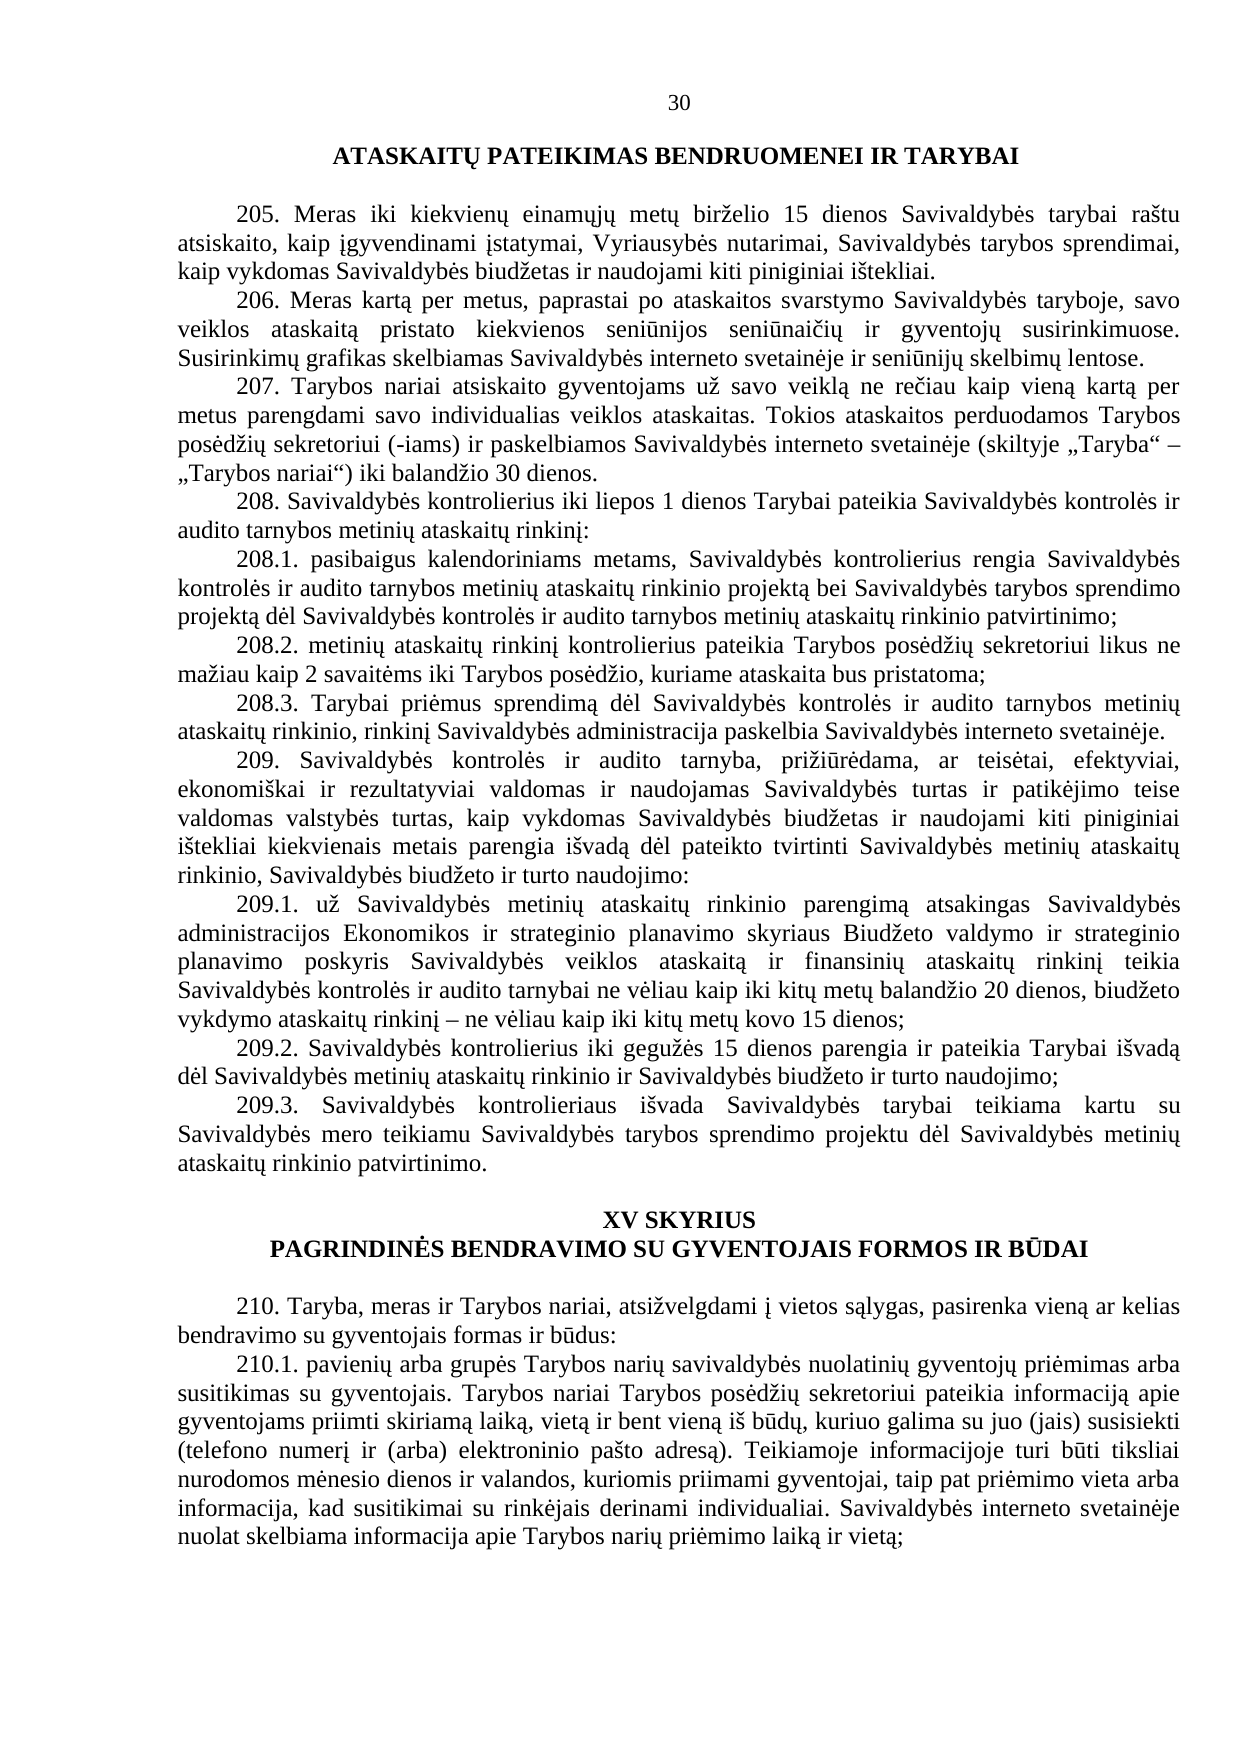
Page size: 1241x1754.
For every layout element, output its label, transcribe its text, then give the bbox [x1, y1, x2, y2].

text XV SKYRIUS [177, 1205, 1181, 1234]
text 207. Tarybos nariai atsiskaito gyventojams už savo veiklą ne rečiau kaip vieną kartą per metus parengdami savo individualias veiklos ataskaitas. Tokios ataskaitos perduodamos Tarybos posėdžių sekretoriui (-iams) ir paskelbiamos Savivaldybės interneto svetainėje (skiltyje „Taryba“ – „Tarybos nariai“) iki balandžio 30 dienos. [177, 371, 1181, 486]
text 206. Meras kartą per metus, paprastai po ataskaitos svarstymo Savivaldybės taryboje, savo veiklos ataskaitą pristato kiekvienos seniūnijos seniūnaičių ir gyventojų susirinkimuose. Susirinkimų grafikas skelbiamas Savivaldybės interneto svetainėje ir seniūnijų skelbimų lentose. [177, 285, 1181, 371]
text 209.2. Savivaldybės kontrolierius iki gegužės 15 dienos parengia ir pateikia Tarybai išvadą dėl Savivaldybės metinių ataskaitų rinkinio ir Savivaldybės biudžeto ir turto naudojimo; [177, 1033, 1181, 1090]
text 210. Taryba, meras ir Tarybos nariai, atsižvelgdami į vietos sąlygas, pasirenka vieną ar kelias bendravimo su gyventojais formas ir būdus: [177, 1291, 1181, 1349]
text 209.1. už Savivaldybės metinių ataskaitų rinkinio parengimą atsakingas Savivaldybės administracijos Ekonomikos ir strateginio planavimo skyriaus Biudžeto valdymo ir strateginio planavimo poskyris Savivaldybės veiklos ataskaitą ir finansinių ataskaitų rinkinį teikia Savivaldybės kontrolės ir audito tarnybai ne vėliau kaip iki kitų metų balandžio 20 dienos, biudžeto vykdymo ataskaitų rinkinį – ne vėliau kaip iki kitų metų kovo 15 dienos; [177, 889, 1181, 1033]
text ATASKAITŲ PATEIKIMAS BENDRUOMENEI IR TARYBAI [177, 141, 1181, 170]
text 208.1. pasibaigus kalendoriniams metams, Savivaldybės kontrolierius rengia Savivaldybės kontrolės ir audito tarnybos metinių ataskaitų rinkinio projektą bei Savivaldybės tarybos sprendimo projektą dėl Savivaldybės kontrolės ir audito tarnybos metinių ataskaitų rinkinio patvirtinimo; [177, 544, 1181, 630]
text 208. Savivaldybės kontrolierius iki liepos 1 dienos Tarybai pateikia Savivaldybės kontrolės ir audito tarnybos metinių ataskaitų rinkinį: [177, 486, 1181, 544]
text 208.3. Tarybai priėmus sprendimą dėl Savivaldybės kontrolės ir audito tarnybos metinių ataskaitų rinkinio, rinkinį Savivaldybės administracija paskelbia Savivaldybės interneto svetainėje. [177, 688, 1181, 745]
text 205. Meras iki kiekvienų einamųjų metų birželio 15 dienos Savivaldybės tarybai raštu atsiskaito, kaip įgyvendinami įstatymai, Vyriausybės nutarimai, Savivaldybės tarybos sprendimai, kaip vykdomas Savivaldybės biudžetas ir naudojami kiti piniginiai ištekliai. [177, 199, 1181, 285]
text 209. Savivaldybės kontrolės ir audito tarnyba, prižiūrėdama, ar teisėtai, efektyviai, ekonomiškai ir rezultatyviai valdomas ir naudojamas Savivaldybės turtas ir patikėjimo teise valdomas valstybės turtas, kaip vykdomas Savivaldybės biudžetas ir naudojami kiti piniginiai ištekliai kiekvienais metais parengia išvadą dėl pateikto tvirtinti Savivaldybės metinių ataskaitų rinkinio, Savivaldybės biudžeto ir turto naudojimo: [177, 745, 1181, 889]
text 210.1. pavienių arba grupės Tarybos narių savivaldybės nuolatinių gyventojų priėmimas arba susitikimas su gyventojais. Tarybos nariai Tarybos posėdžių sekretoriui pateikia informaciją apie gyventojams priimti skiriamą laiką, vietą ir bent vieną iš būdų, kuriuo galima su juo (jais) susisiekti (telefono numerį ir (arba) elektroninio pašto adresą). Teikiamoje informacijoje turi būti tiksliai nurodomos mėnesio dienos ir valandos, kuriomis priimami gyventojai, taip pat priėmimo vieta arba informacija, kad susitikimai su rinkėjais derinami individualiai. Savivaldybės interneto svetainėje nuolat skelbiama informacija apie Tarybos narių priėmimo laiką ir vietą; [177, 1349, 1181, 1550]
text 209.3. Savivaldybės kontrolieriaus išvada Savivaldybės tarybai teikiama kartu su Savivaldybės mero teikiamu Savivaldybės tarybos sprendimo projektu dėl Savivaldybės metinių ataskaitų rinkinio patvirtinimo. [177, 1090, 1181, 1176]
text 208.2. metinių ataskaitų rinkinį kontrolierius pateikia Tarybos posėdžių sekretoriui likus ne mažiau kaip 2 savaitėms iki Tarybos posėdžio, kuriame ataskaita bus pristatoma; [177, 630, 1181, 688]
text PAGRINDINĖS BENDRAVIMO SU GYVENTOJAIS FORMOS IR BŪDAI [177, 1234, 1181, 1263]
